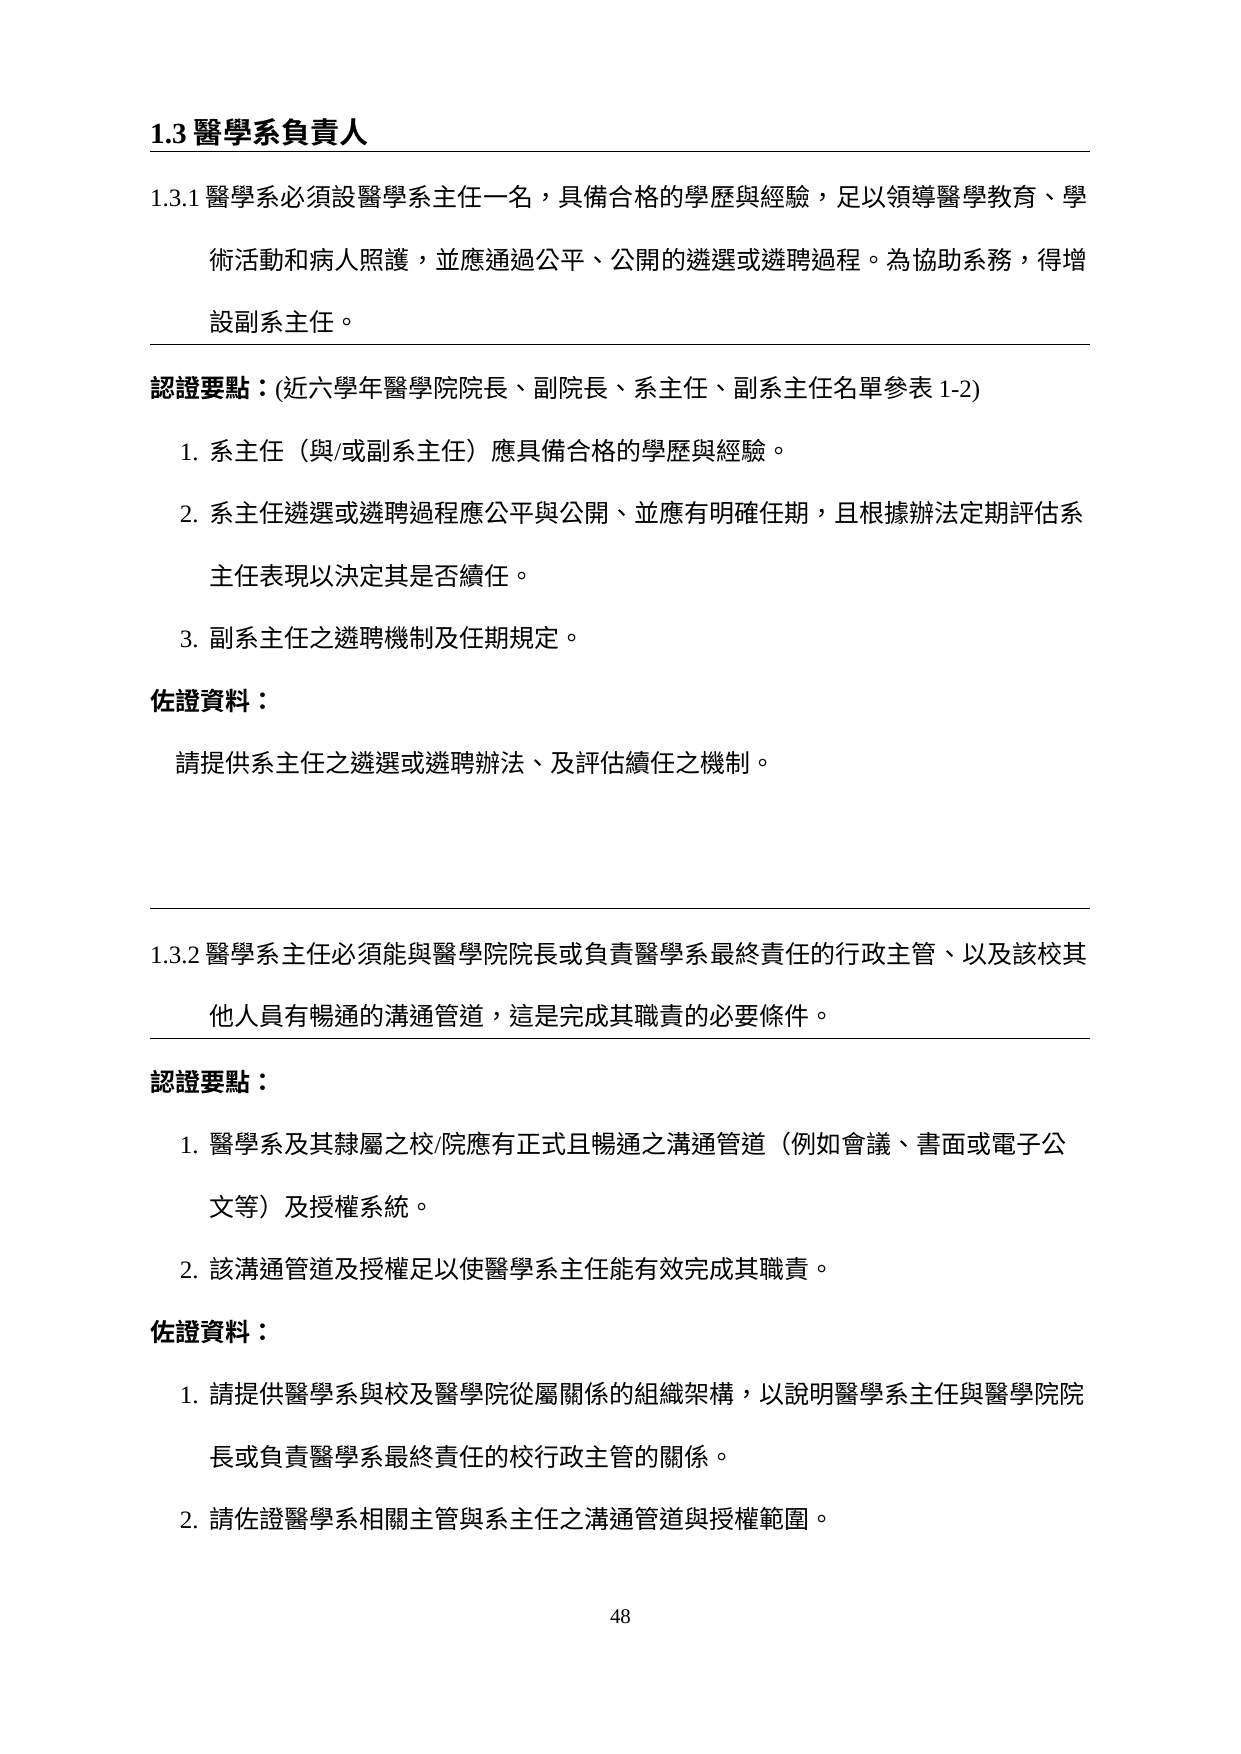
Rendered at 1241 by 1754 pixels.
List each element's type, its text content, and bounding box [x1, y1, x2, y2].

list 請佐證醫學系相關主管與系主任之溝通管道與授權範圍。 [179, 1476, 1090, 1539]
list 系主任遴選或遴聘過程應公平與公開、並應有明確任期，且根據辦法定期評估系主任表現以決定其是否續任。 [179, 470, 1090, 595]
subtitle 1.3 醫學系負責人 [150, 89, 1090, 151]
text 1.3.2醫學系主任必須能與醫學院院長或負責醫學系最終責任的行政主管、以及該校其他人員有暢通的溝通管道，這是完成其職責的必要條件。 [150, 909, 1090, 1038]
list 系主任（與/或副系主任）應具備合格的學歷與經驗。 [179, 407, 1090, 470]
list 醫學系及其隸屬之校/院應有正式且暢通之溝通管道（例如會議、書面或電子公文等）及授權系統。 [179, 1101, 1090, 1226]
list 請提供醫學系與校及醫學院從屬關係的組織架構，以說明醫學系主任與醫學院院長或負責醫學系最終責任的校行政主管的關係。 [179, 1351, 1090, 1476]
text 佐證資料： [150, 1289, 1090, 1351]
list 副系主任之遴聘機制及任期規定。 [179, 595, 1090, 657]
text 請提供系主任之遴選或遴聘辦法、及評估續任之機制。 [150, 720, 1090, 782]
text 1.3.1醫學系必須設醫學系主任一名，具備合格的學歷與經驗，足以領導醫學教育、學術活動和病人照護，並應通過公平、公開的遴選或遴聘過程。為協助系務，得增設副系主任。 [150, 152, 1090, 344]
text 認證要點：(近六學年醫學院院長、副院長、系主任、副系主任名單參表1-2) [150, 345, 1090, 407]
text 認證要點： [150, 1039, 1090, 1101]
text 佐證資料： [150, 657, 1090, 720]
list 該溝通管道及授權足以使醫學系主任能有效完成其職責。 [179, 1226, 1090, 1289]
